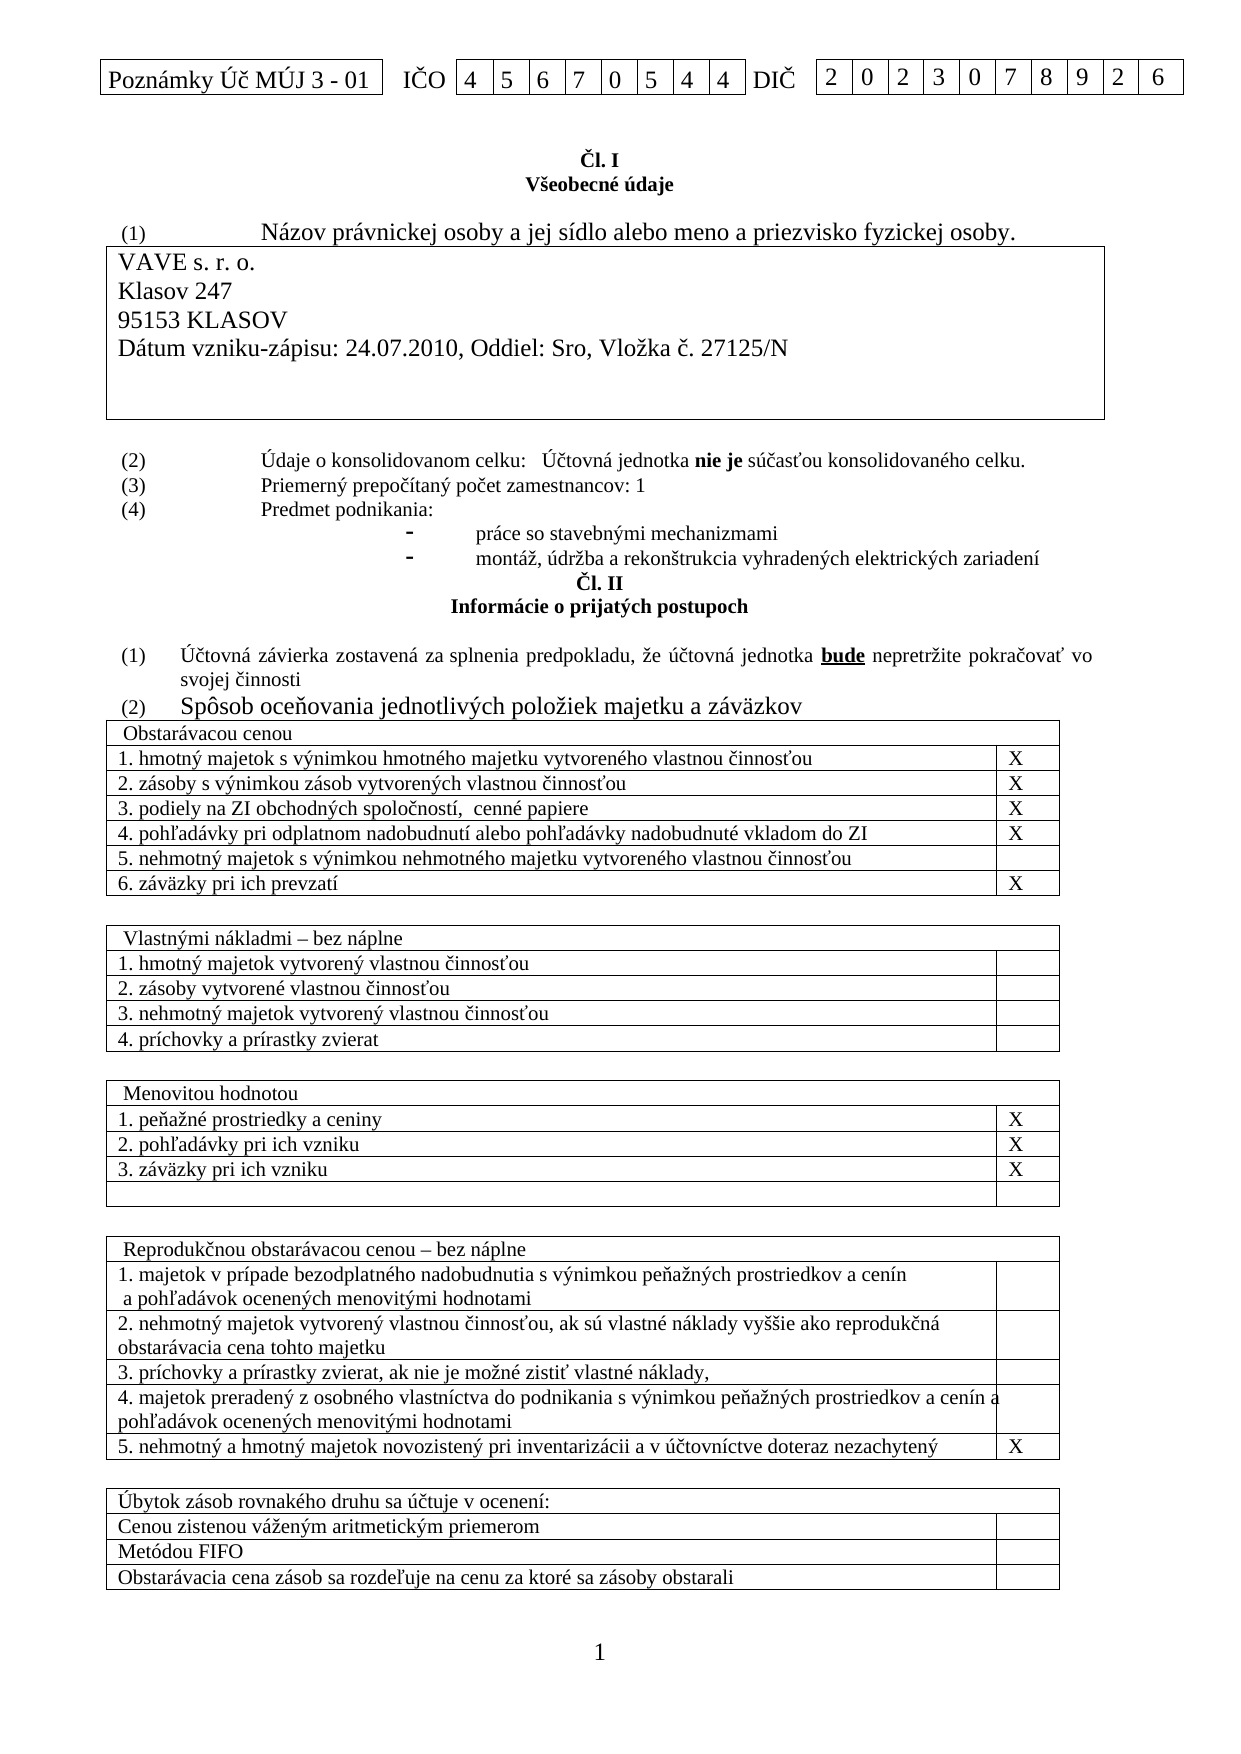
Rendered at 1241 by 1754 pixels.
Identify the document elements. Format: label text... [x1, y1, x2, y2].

table_cell [997, 846, 1059, 870]
table_cell 3. príchovky a prírastky zvierat, ak nie je možné zistiť vlastné náklady, [107, 1360, 996, 1384]
list práce so stavebnými mechanizmami [405, 521, 1092, 546]
table_cell 4. majetok preradený z osobného vlastníctva do podnikania s výnimkou peňažných prostriedkov a cenín a pohľadávok ocenených menovitými hodnotami [107, 1385, 996, 1433]
table_cell [997, 1026, 1059, 1051]
list Predmet podnikania: [121, 497, 1092, 521]
table_cell X [997, 821, 1059, 845]
table_cell [997, 1565, 1059, 1589]
table_cell X [997, 1157, 1059, 1181]
table_header Reprodukčnou obstarávacou cenou – bez náplne [107, 1237, 1059, 1261]
list Účtovná závierka zostavená za splnenia predpokladu, že účtovná jednotka bude nepretržite pokračovať vo svojej činnosti [121, 643, 1092, 691]
table_cell 4. príchovky a prírastky zvierat [107, 1026, 996, 1051]
table_cell 1. majetok v prípade bezodplatného nadobudnutia s výnimkou peňažných prostriedkov a cenín a pohľadávok ocenených menovitými hodnotami [107, 1262, 996, 1310]
table_cell 3. nehmotný majetok vytvorený vlastnou činnosťou [107, 1001, 996, 1025]
table_cell 3. podiely na ZI obchodných spoločností, cenné papiere [107, 796, 996, 820]
table_cell 2. zásoby vytvorené vlastnou činnosťou [107, 976, 996, 1000]
table_cell 1. hmotný majetok s výnimkou hmotného majetku vytvoreného vlastnou činnosťou [107, 746, 996, 770]
table_header VAVE s. r. o. Klasov 247 95153 KLASOV Dátum vzniku-zápisu: 24.07.2010, Oddiel: Sro, Vložka č. 27125/N [107, 247, 1104, 419]
table_cell [997, 1001, 1059, 1025]
table_cell 2. nehmotný majetok vytvorený vlastnou činnosťou, ak sú vlastné náklady vyššie ako reprodukčná obstarávacia cena tohto majetku [107, 1311, 996, 1359]
list Údaje o konsolidovanom celku: Účtovná jednotka nie je súčasťou konsolidovaného celku. [121, 448, 1092, 472]
table_header Vlastnými nákladmi – bez náplne [107, 926, 1059, 950]
table_header Menovitou hodnotou [107, 1081, 1059, 1105]
table_header Obstarávacou cenou [107, 721, 1059, 744]
table_cell Obstarávacia cena zásob sa rozdeľuje na cenu za ktoré sa zásoby obstarali [107, 1565, 996, 1589]
text Všeobecné údaje [106, 172, 1092, 196]
table_cell [997, 1311, 1059, 1359]
table_cell [997, 1540, 1059, 1563]
table_cell 4. pohľadávky pri odplatnom nadobudnutí alebo pohľadávky nadobudnuté vkladom do ZI [107, 821, 996, 845]
table_cell 6. záväzky pri ich prevzatí [107, 871, 996, 895]
table_header Úbytok zásob rovnakého druhu sa účtuje v ocenení: [107, 1489, 1059, 1513]
table_cell X [997, 1106, 1059, 1131]
table_cell Cenou zistenou váženým aritmetickým priemerom [107, 1514, 996, 1538]
table_cell 5. nehmotný a hmotný majetok novozistený pri inventarizácii a v účtovníctve doteraz nezachytený [107, 1434, 996, 1458]
list Priemerný prepočítaný počet zamestnancov: 1 [121, 472, 1092, 497]
table_cell [997, 976, 1059, 1000]
table_cell [997, 1262, 1059, 1310]
list Spôsob oceňovania jednotlivých položiek majetku a záväzkov [121, 691, 1092, 719]
text Čl. I [106, 148, 1092, 172]
list Názov právnickej osoby a jej sídlo alebo meno a priezvisko fyzickej osoby. [121, 217, 1092, 246]
text Informácie o prijatých postupoch [106, 594, 1092, 618]
text Čl. II [106, 570, 1092, 594]
table_cell [997, 951, 1059, 975]
table_cell [997, 1182, 1059, 1206]
table_cell X [997, 746, 1059, 770]
table_cell X [997, 1434, 1059, 1458]
table_cell 1. hmotný majetok vytvorený vlastnou činnosťou [107, 951, 996, 975]
table_cell 2. zásoby s výnimkou zásob vytvorených vlastnou činnosťou [107, 771, 996, 795]
table_cell 3. záväzky pri ich vzniku [107, 1157, 996, 1181]
table_cell X [997, 771, 1059, 795]
table_cell [997, 1385, 1059, 1433]
table_cell Metódou FIFO [107, 1540, 996, 1563]
table_cell 5. nehmotný majetok s výnimkou nehmotného majetku vytvoreného vlastnou činnosťou [107, 846, 996, 870]
table_cell 2. pohľadávky pri ich vzniku [107, 1132, 996, 1156]
table_cell [997, 1514, 1059, 1538]
table_cell [997, 1360, 1059, 1384]
table_cell X [997, 1132, 1059, 1156]
table_cell 1. peňažné prostriedky a ceniny [107, 1106, 996, 1131]
table_cell X [997, 796, 1059, 820]
list montáž, údržba a rekonštrukcia vyhradených elektrických zariadení [405, 546, 1092, 570]
table_cell [107, 1182, 996, 1206]
table_cell X [997, 871, 1059, 895]
